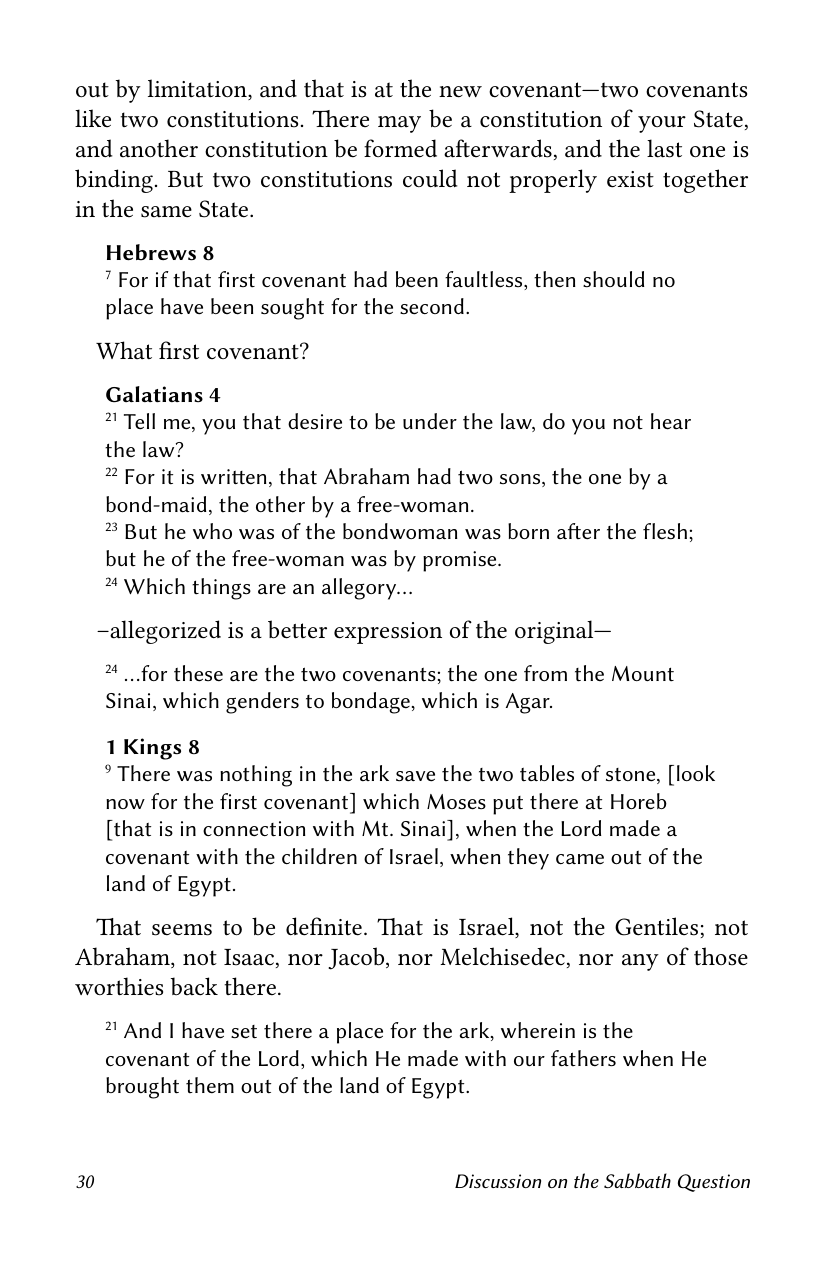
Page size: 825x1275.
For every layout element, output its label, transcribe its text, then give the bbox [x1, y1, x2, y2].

text 22 For it is written, that Abraham had two sons, the one by a bond-maid, the other by a free-woman. [105, 464, 720, 518]
text 24 Which things are an allegory… [105, 574, 720, 600]
text 24 ...for these are the two covenants; the one from the Mount Sinai, which genders to bondage, which is Agar. [105, 661, 720, 714]
text –allegorized is a better expression of the original— [75, 616, 750, 645]
text out by limitation, and that is at the new covenant—two covenants like two constitutions. There may be a constitution of your State, and another constitution be formed afterwards, and the last one is binding. But two constitutions could not properly exist together in the same State. [75, 75, 750, 223]
text 21 And I have set there a place for the ark, wherein is the covenant of the Lord, which He made with our fathers when He brought them out of the land of Egypt. [105, 1018, 720, 1099]
text Hebrews 8 [105, 239, 750, 266]
text 9 There was nothing in the ark save the two tables of stone, [look now for the first covenant] which Moses put there at Horeb [that is in connection with Mt. Sinai], when the Lord made a covenant with the children of Israel, when they came out of the land of Egypt. [105, 761, 720, 897]
text Galatians 4 [105, 382, 750, 408]
text What first covenant? [75, 337, 750, 365]
text 23 But he who was of the bondwoman was born after the flesh; but he of the free-woman was by promise. [105, 519, 720, 572]
text 1 Kings 8 [105, 734, 750, 760]
text That seems to be definite. That is Israel, not the Gentiles; not Abraham, not Isaac, nor Jacob, nor Melchisedec, nor any of those worthies back there. [75, 913, 750, 1002]
text 7 For if that first covenant had been faultless, then should no place have been sought for the second. [105, 267, 720, 321]
text 21 Tell me, you that desire to be under the law, do you not hear the law? [105, 409, 720, 463]
